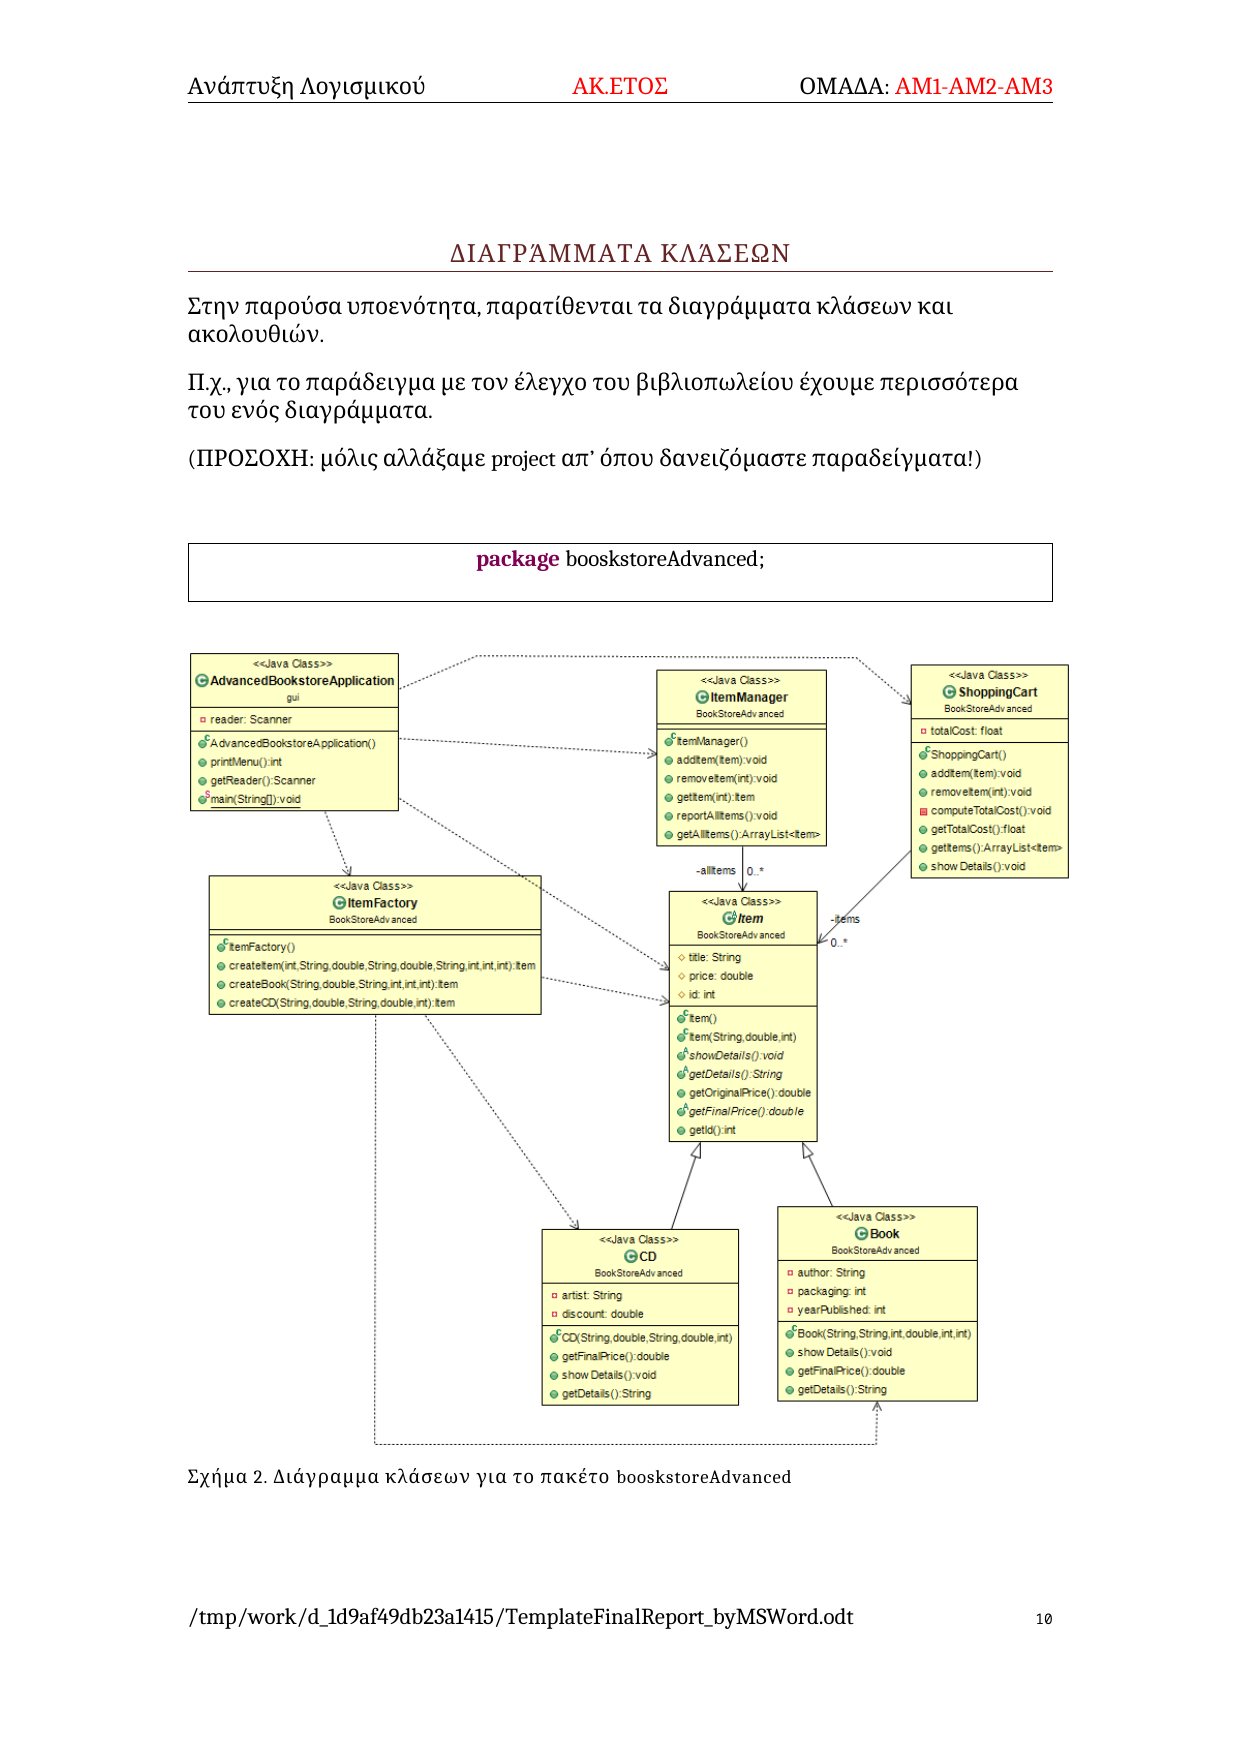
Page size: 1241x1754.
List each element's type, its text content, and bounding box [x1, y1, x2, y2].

subtitle Διαγράμματα Κλάσεων [187, 240, 1053, 272]
text Σχήμα 2. Διάγραμμα κλάσεων για το πακέτο booskstoreAdvanced [187, 1467, 1053, 1488]
text (ΠΡΟΣΟΧΗ: μόλις αλλάξαμε project απ’ όπου δανειζόμαστε παραδείγματα!) [187, 446, 1053, 473]
text Στην παρούσα υποενότητα, παρατίθενται τα διαγράμματα κλάσεων και ακολουθιών. [187, 294, 1053, 348]
text Π.χ., για το παράδειγμα με τον έλεγχο του βιβλιοπωλείου έχουμε περισσότερα του ενός διαγράμματα. [187, 370, 1053, 424]
text package booskstoreAdvanced; [189, 544, 1052, 573]
